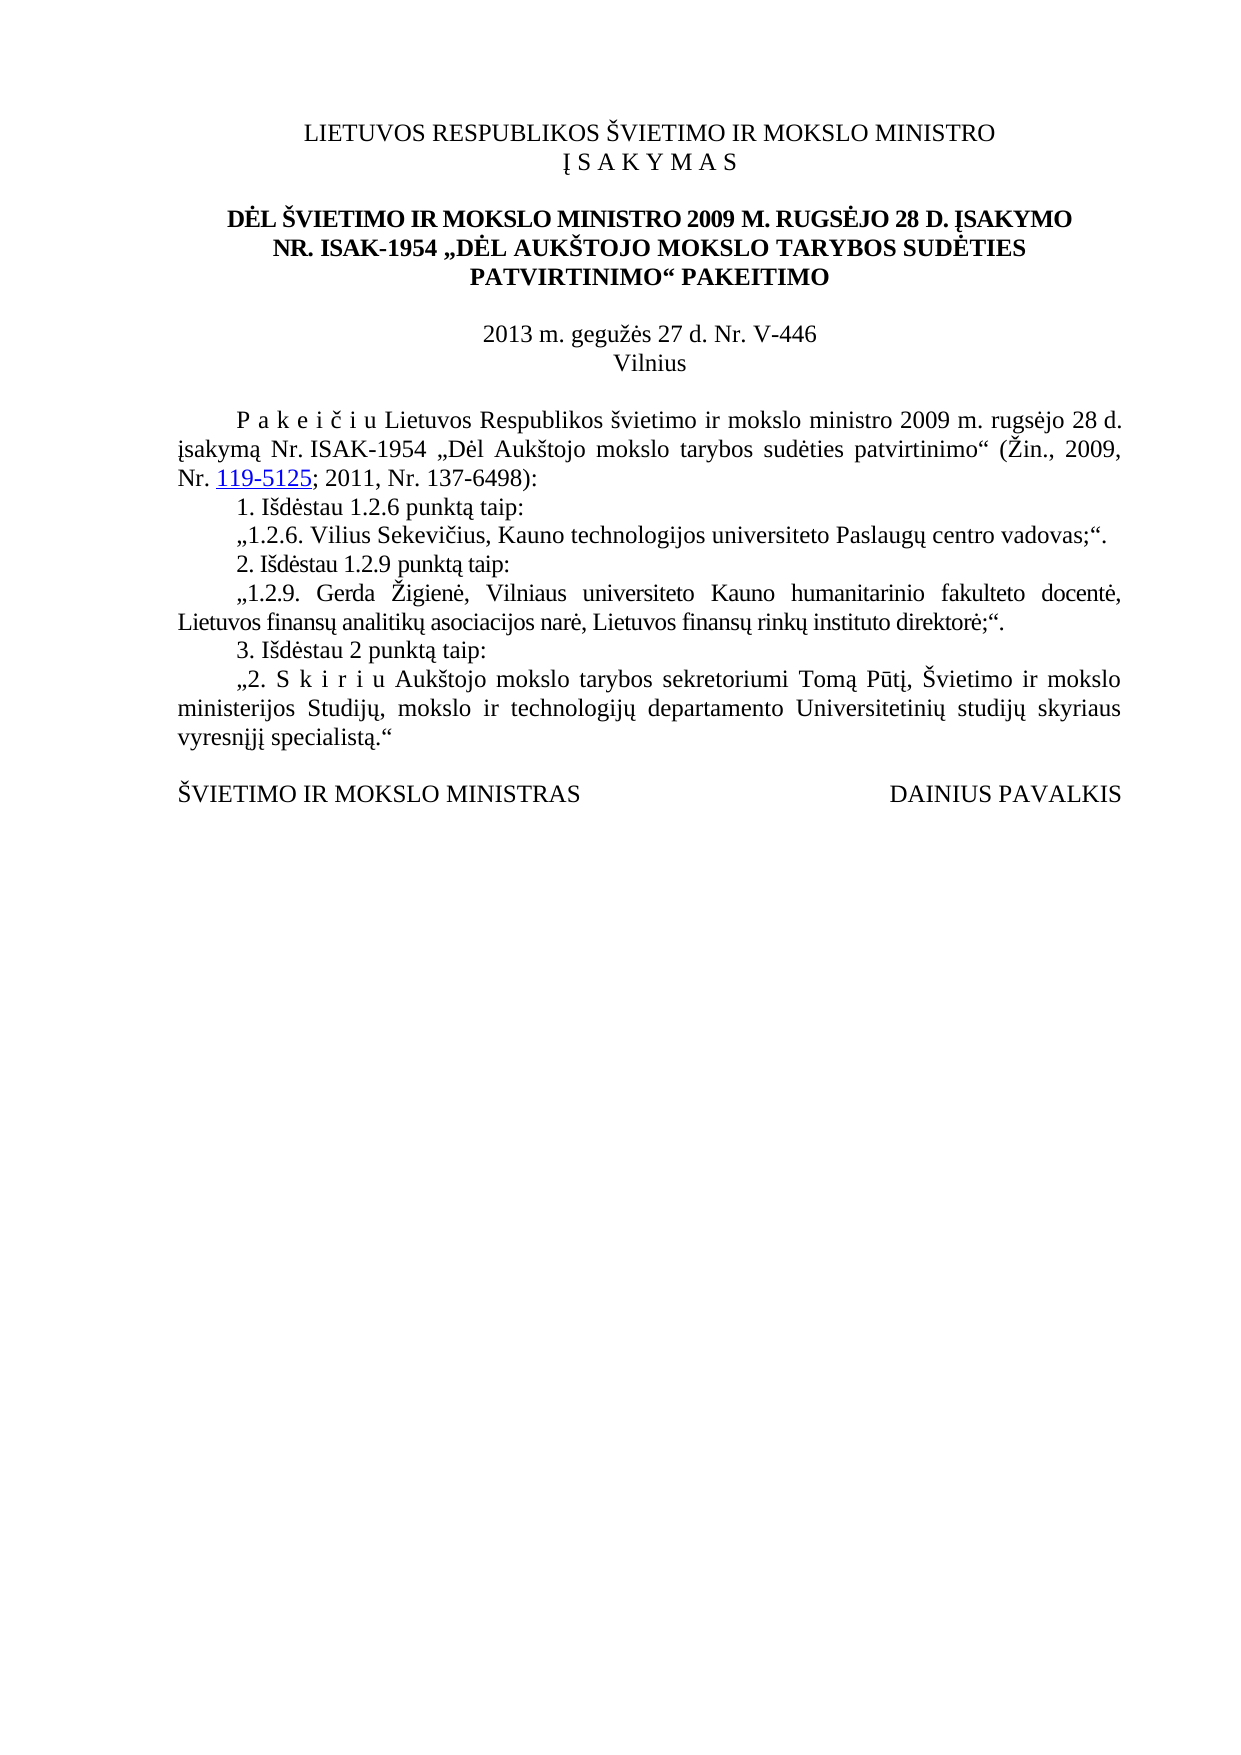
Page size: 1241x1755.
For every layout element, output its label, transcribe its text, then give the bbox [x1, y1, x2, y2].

text 1. Išdėstau 1.2.6 punktą taip: [177, 492, 1122, 521]
text „2. S k i r i u Aukštojo mokslo tarybos sekretoriumi Tomą Pūtį, Švietimo ir mokslo ministerijos Studijų, mokslo ir technologijų departamento Universitetinių studijų skyriaus vyresnįjį specialistą.“ [177, 664, 1122, 751]
text Į S A K Y M A S [177, 147, 1122, 176]
text 2. Išdėstau 1.2.9 punktą taip: [177, 549, 1122, 578]
text Švietimo ir mokslo ministras Dainius Pavalkis [177, 779, 1122, 808]
text DĖL ŠVIETIMO IR MOKSLO MINISTRO 2009 M. RUGSĖJO 28 D. ĮSAKYMO Nr. ISAK-1954 „DĖL AUKŠTOJO MOKSLO TARYBOS SUDĖTIES PATVIRTINIMO“ PAKEITIMO [177, 204, 1122, 291]
text „1.2.6. Vilius Sekevičius, Kauno technologijos universiteto Paslaugų centro vadovas;“. [177, 521, 1122, 549]
text 3. Išdėstau 2 punktą taip: [177, 636, 1122, 664]
text Vilnius [177, 348, 1122, 377]
text LIETUVOS RESPUBLIKOS ŠVIETIMO IR MOKSLO MINISTRO [177, 118, 1122, 147]
text „1.2.9. Gerda Žigienė, Vilniaus universiteto Kauno humanitarinio fakulteto docentė, Lietuvos finansų analitikų asociacijos narė, Lietuvos finansų rinkų instituto direktorė;“. [177, 578, 1122, 636]
text 2013 m. gegužės 27 d. Nr. V-446 [177, 319, 1122, 348]
text P a k e i č i u Lietuvos Respublikos švietimo ir mokslo ministro 2009 m. rugsėjo 28 d. įsakymą Nr. ISAK-1954 „Dėl Aukštojo mokslo tarybos sudėties patvirtinimo“ (Žin., 2009, Nr. 119-5125; 2011, Nr. 137-6498): [177, 406, 1122, 492]
